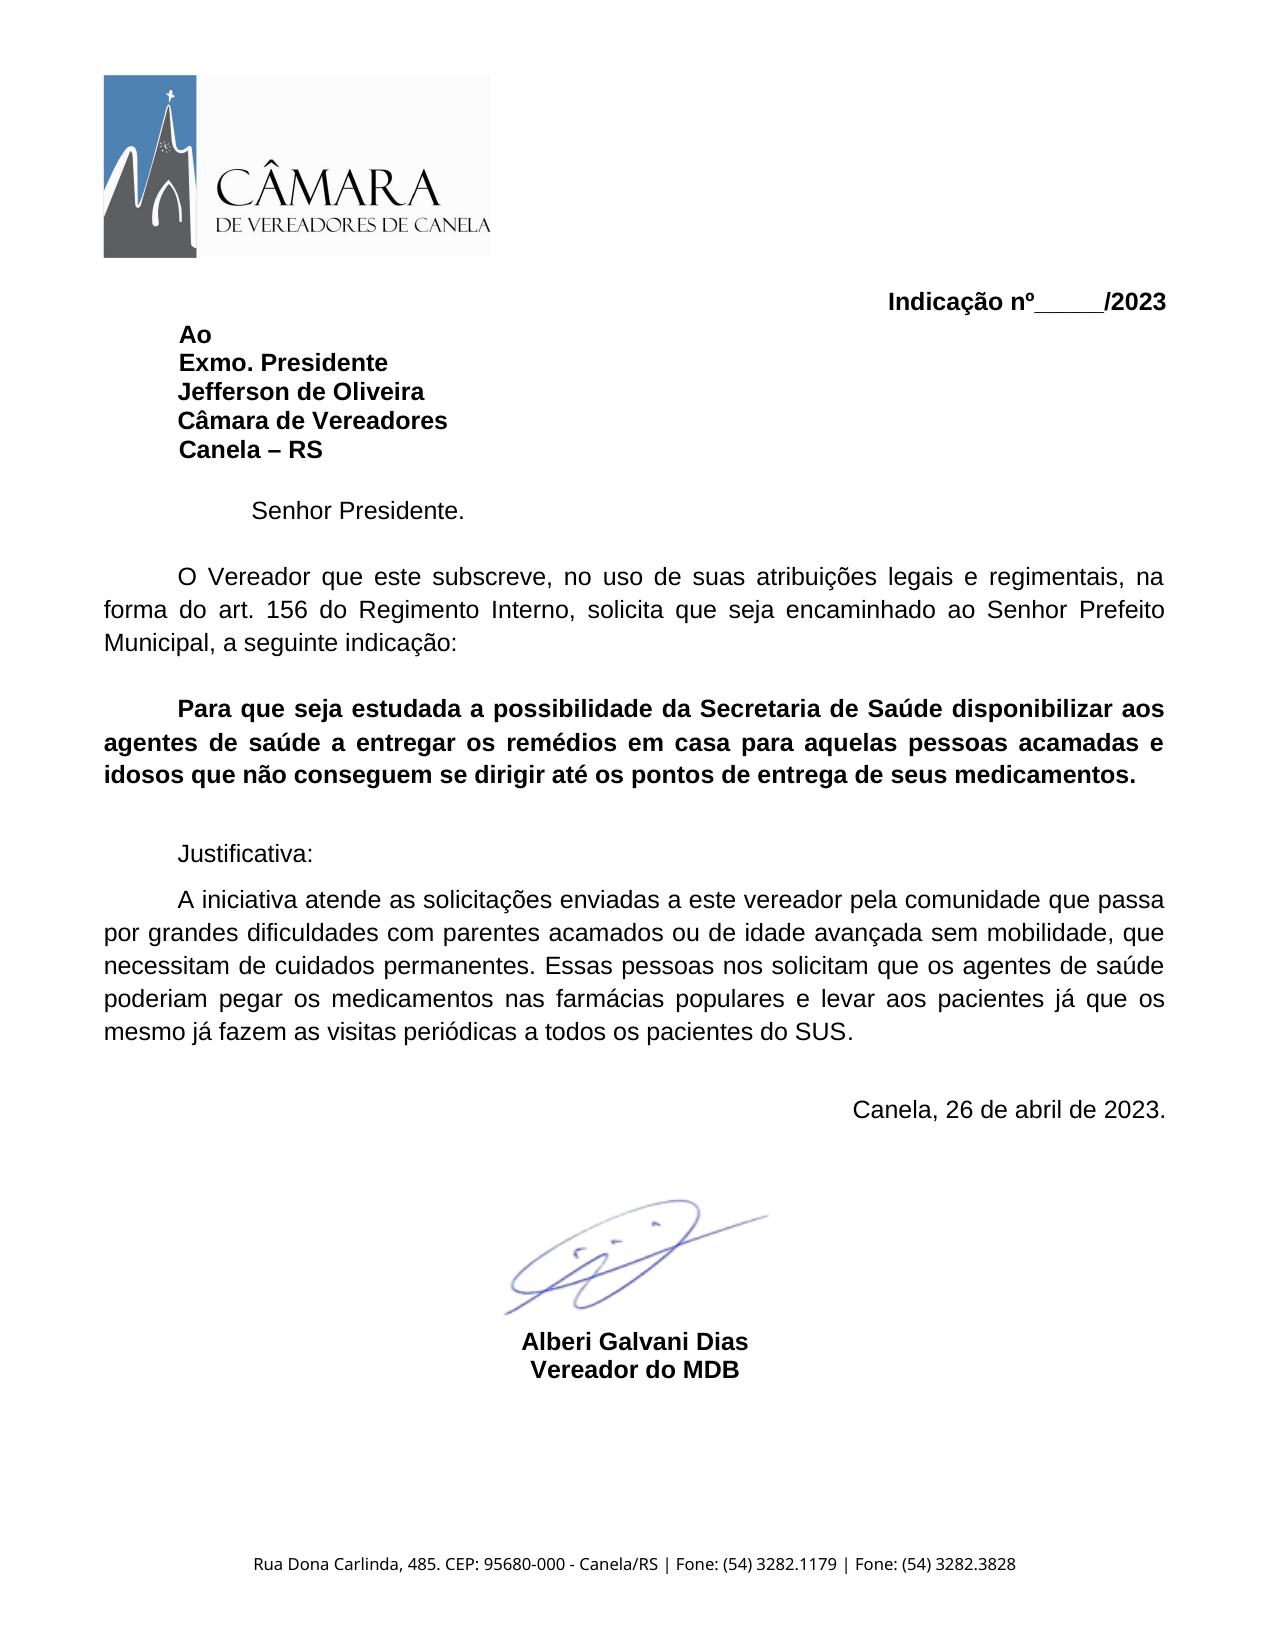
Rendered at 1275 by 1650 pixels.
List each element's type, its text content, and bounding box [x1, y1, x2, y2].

text Senhor Presidente. [103, 496, 1167, 525]
text Para que seja estudada a possibilidade da Secretaria de Saúde disponibilizar aos agentes de saúde a entregar os remédios em casa para aquelas pessoas acamadas e idosos que não conseguem se dirigir até os pontos de entrega de seus medicamentos. [103, 694, 1167, 789]
text Canela, 26 de abril de 2023. [103, 1095, 1167, 1124]
subtitle Indicação nº_____/2023 [148, 287, 1167, 315]
text Justificativa: [103, 839, 1167, 868]
text Alberi Galvani Dias [103, 1327, 1167, 1355]
text Canela – RS [103, 434, 1167, 463]
text Ao [103, 319, 1167, 348]
picture [496, 1194, 774, 1323]
text Vereador do MDB [103, 1355, 1167, 1384]
text Jefferson de Oliveira [103, 377, 1167, 406]
text Câmara de Vereadores [103, 406, 1167, 434]
text Exmo. Presidente [103, 348, 1167, 377]
text O Vereador que este subscreve, no uso de suas atribuições legais e regimentais, na forma do art. 156 do Regimento Interno, solicita que seja encaminhado ao Senhor Prefeito Municipal, a seguinte indicação: [103, 562, 1167, 657]
text A iniciativa atende as solicitações enviadas a este vereador pela comunidade que passa por grandes dificuldades com parentes acamados ou de idade avançada sem mobilidade, que necessitam de cuidados permanentes. Essas pessoas nos solicitam que os agentes de saúde poderiam pegar os medicamentos nas farmácias populares e levar aos pacientes já que os mesmo já fazem as visitas periódicas a todos os pacientes do SUS. [103, 884, 1167, 1045]
picture [103, 75, 491, 258]
